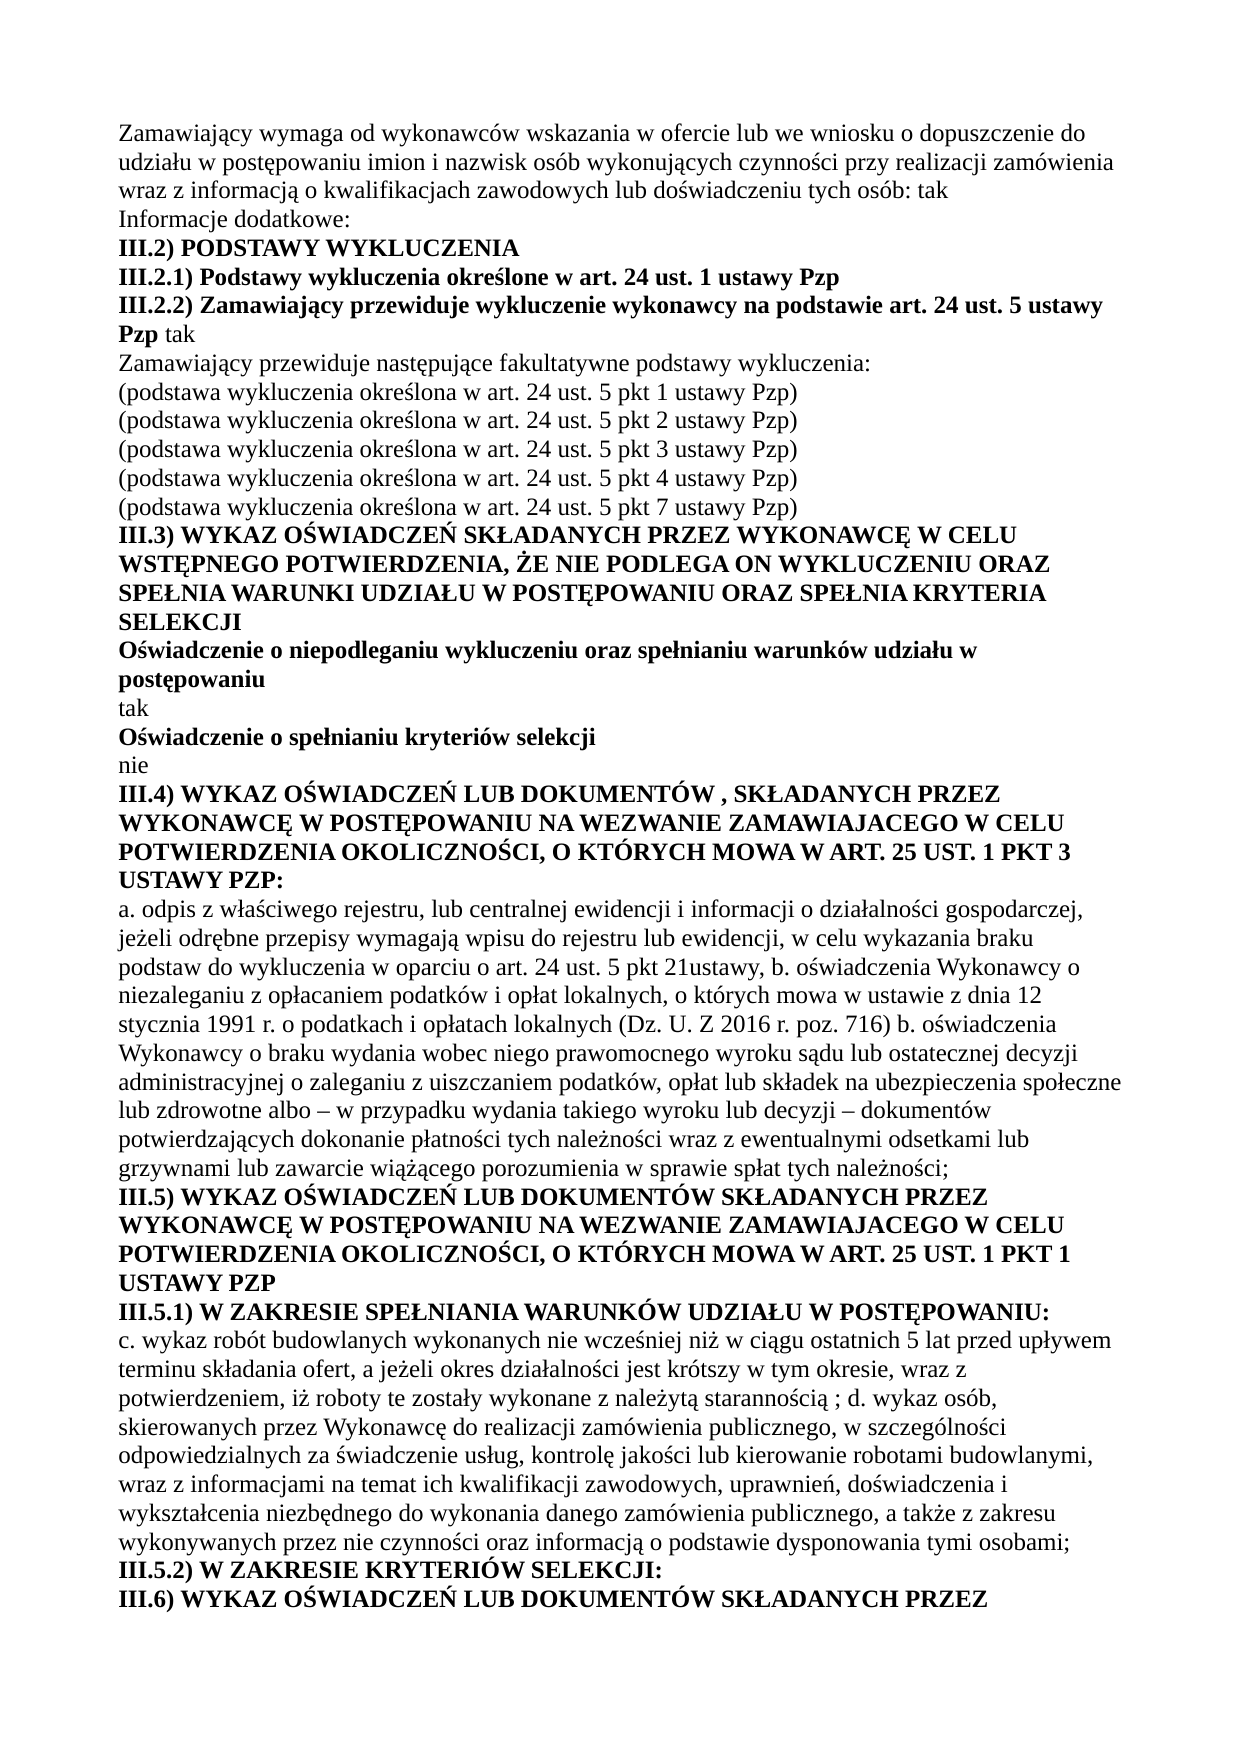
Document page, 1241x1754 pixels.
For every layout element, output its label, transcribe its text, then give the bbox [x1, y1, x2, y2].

text III.5) WYKAZ OŚWIADCZEŃ LUB DOKUMENTÓW SKŁADANYCH PRZEZ WYKONAWCĘ W POSTĘPOWANIU NA WEZWANIE ZAMAWIAJACEGO W CELU POTWIERDZENIA OKOLICZNOŚCI, O KTÓRYCH MOWA W ART. 25 UST. 1 PKT 1 USTAWY PZP [118, 1182, 1122, 1297]
text Zamawiający wymaga od wykonawców wskazania w ofercie lub we wniosku o dopuszczenie do udziału w postępowaniu imion i nazwisk osób wykonujących czynności przy realizacji zamówienia wraz z informacją o kwalifikacjach zawodowych lub doświadczeniu tych osób: tak Informacje dodatkowe: [118, 118, 1122, 233]
text III.3) WYKAZ OŚWIADCZEŃ SKŁADANYCH PRZEZ WYKONAWCĘ W CELU WSTĘPNEGO POTWIERDZENIA, ŻE NIE PODLEGA ON WYKLUCZENIU ORAZ SPEŁNIA WARUNKI UDZIAŁU W POSTĘPOWANIU ORAZ SPEŁNIA KRYTERIA SELEKCJI [118, 521, 1122, 636]
text III.4) WYKAZ OŚWIADCZEŃ LUB DOKUMENTÓW , SKŁADANYCH PRZEZ WYKONAWCĘ W POSTĘPOWANIU NA WEZWANIE ZAMAWIAJACEGO W CELU POTWIERDZENIA OKOLICZNOŚCI, O KTÓRYCH MOWA W ART. 25 UST. 1 PKT 3 USTAWY PZP: [118, 779, 1122, 894]
text III.5.1) W ZAKRESIE SPEŁNIANIA WARUNKÓW UDZIAŁU W POSTĘPOWANIU: c. wykaz robót budowlanych wykonanych nie wcześniej niż w ciągu ostatnich 5 lat przed upływem terminu składania ofert, a jeżeli okres działalności jest krótszy w tym okresie, wraz z potwierdzeniem, iż roboty te zostały wykonane z należytą starannością ; d. wykaz osób, skierowanych przez Wykonawcę do realizacji zamówienia publicznego, w szczególności odpowiedzialnych za świadczenie usług, kontrolę jakości lub kierowanie robotami budowlanymi, wraz z informacjami na temat ich kwalifikacji zawodowych, uprawnień, doświadczenia i wykształcenia niezbędnego do wykonania danego zamówienia publicznego, a także z zakresu wykonywanych przez nie czynności oraz informacją o podstawie dysponowania tymi osobami; III.5.2) W ZAKRESIE KRYTERIÓW SELEKCJI: [118, 1297, 1122, 1584]
text a. odpis z właściwego rejestru, lub centralnej ewidencji i informacji o działalności gospodarczej, jeżeli odrębne przepisy wymagają wpisu do rejestru lub ewidencji, w celu wykazania braku podstaw do wykluczenia w oparciu o art. 24 ust. 5 pkt 21ustawy, b. oświadczenia Wykonawcy o niezaleganiu z opłacaniem podatków i opłat lokalnych, o których mowa w ustawie z dnia 12 stycznia 1991 r. o podatkach i opłatach lokalnych (Dz. U. Z 2016 r. poz. 716) b. oświadczenia Wykonawcy o braku wydania wobec niego prawomocnego wyroku sądu lub ostatecznej decyzji administracyjnej o zaleganiu z uiszczaniem podatków, opłat lub składek na ubezpieczenia społeczne lub zdrowotne albo – w przypadku wydania takiego wyroku lub decyzji – dokumentów potwierdzających dokonanie płatności tych należności wraz z ewentualnymi odsetkami lub grzywnami lub zawarcie wiążącego porozumienia w sprawie spłat tych należności; [118, 894, 1122, 1182]
text III.2.1) Podstawy wykluczenia określone w art. 24 ust. 1 ustawy Pzp III.2.2) Zamawiający przewiduje wykluczenie wykonawcy na podstawie art. 24 ust. 5 ustawy Pzp tak Zamawiający przewiduje następujące fakultatywne podstawy wykluczenia: (podstawa wykluczenia określona w art. 24 ust. 5 pkt 1 ustawy Pzp) (podstawa wykluczenia określona w art. 24 ust. 5 pkt 2 ustawy Pzp) (podstawa wykluczenia określona w art. 24 ust. 5 pkt 3 ustawy Pzp) (podstawa wykluczenia określona w art. 24 ust. 5 pkt 4 ustawy Pzp) (podstawa wykluczenia określona w art. 24 ust. 5 pkt 7 ustawy Pzp) [118, 262, 1122, 521]
text III.2) PODSTAWY WYKLUCZENIA [118, 233, 1122, 262]
text III.6) WYKAZ OŚWIADCZEŃ LUB DOKUMENTÓW SKŁADANYCH PRZEZ [118, 1584, 1122, 1613]
text Oświadczenie o niepodleganiu wykluczeniu oraz spełnianiu warunków udziału w postępowaniu tak Oświadczenie o spełnianiu kryteriów selekcji nie [118, 636, 1122, 779]
